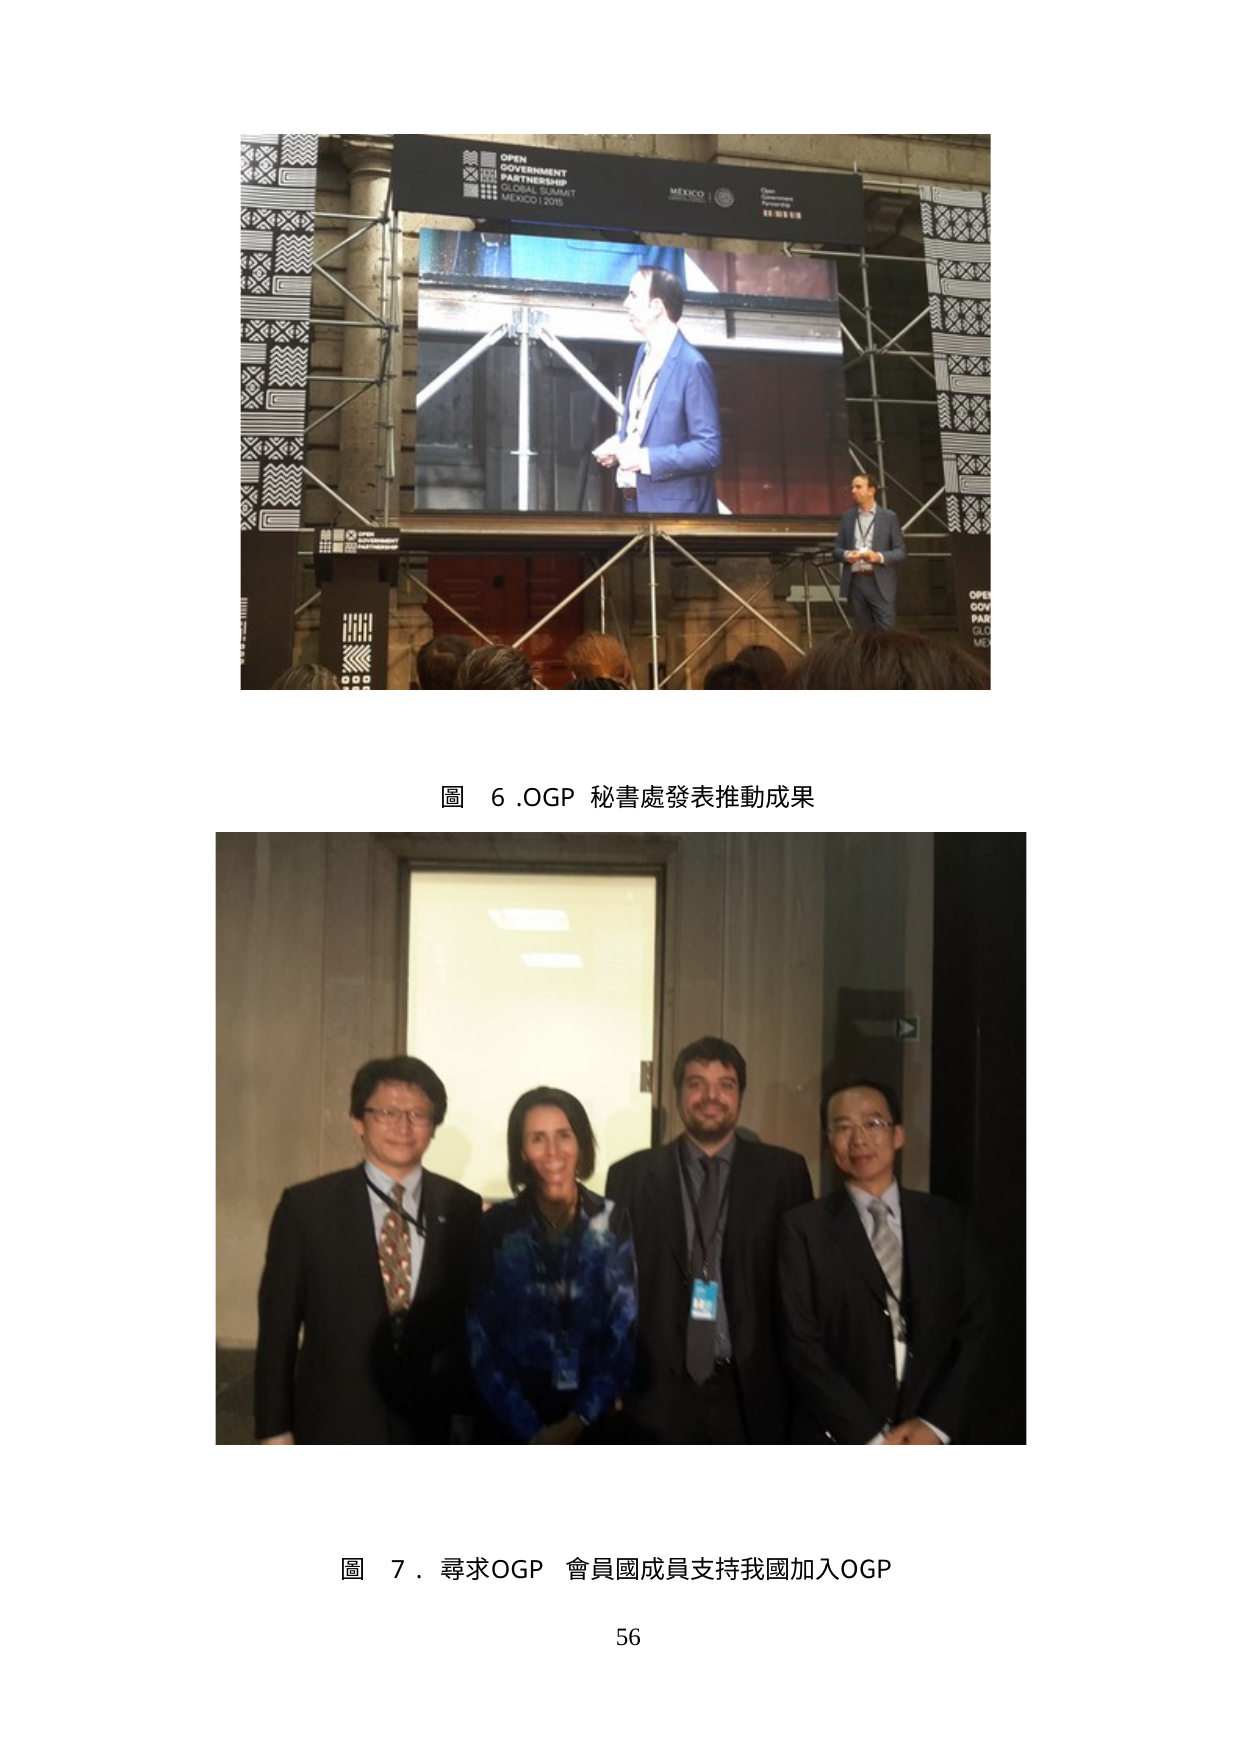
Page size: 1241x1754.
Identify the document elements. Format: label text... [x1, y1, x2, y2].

text 圖 7.尋求OGP會員國成員支持我國加入OGP [153, 1549, 1103, 1587]
text 圖 6.OGP秘書處發表推動成果 [153, 777, 1103, 814]
picture [215, 832, 1027, 1445]
picture [240, 134, 991, 690]
